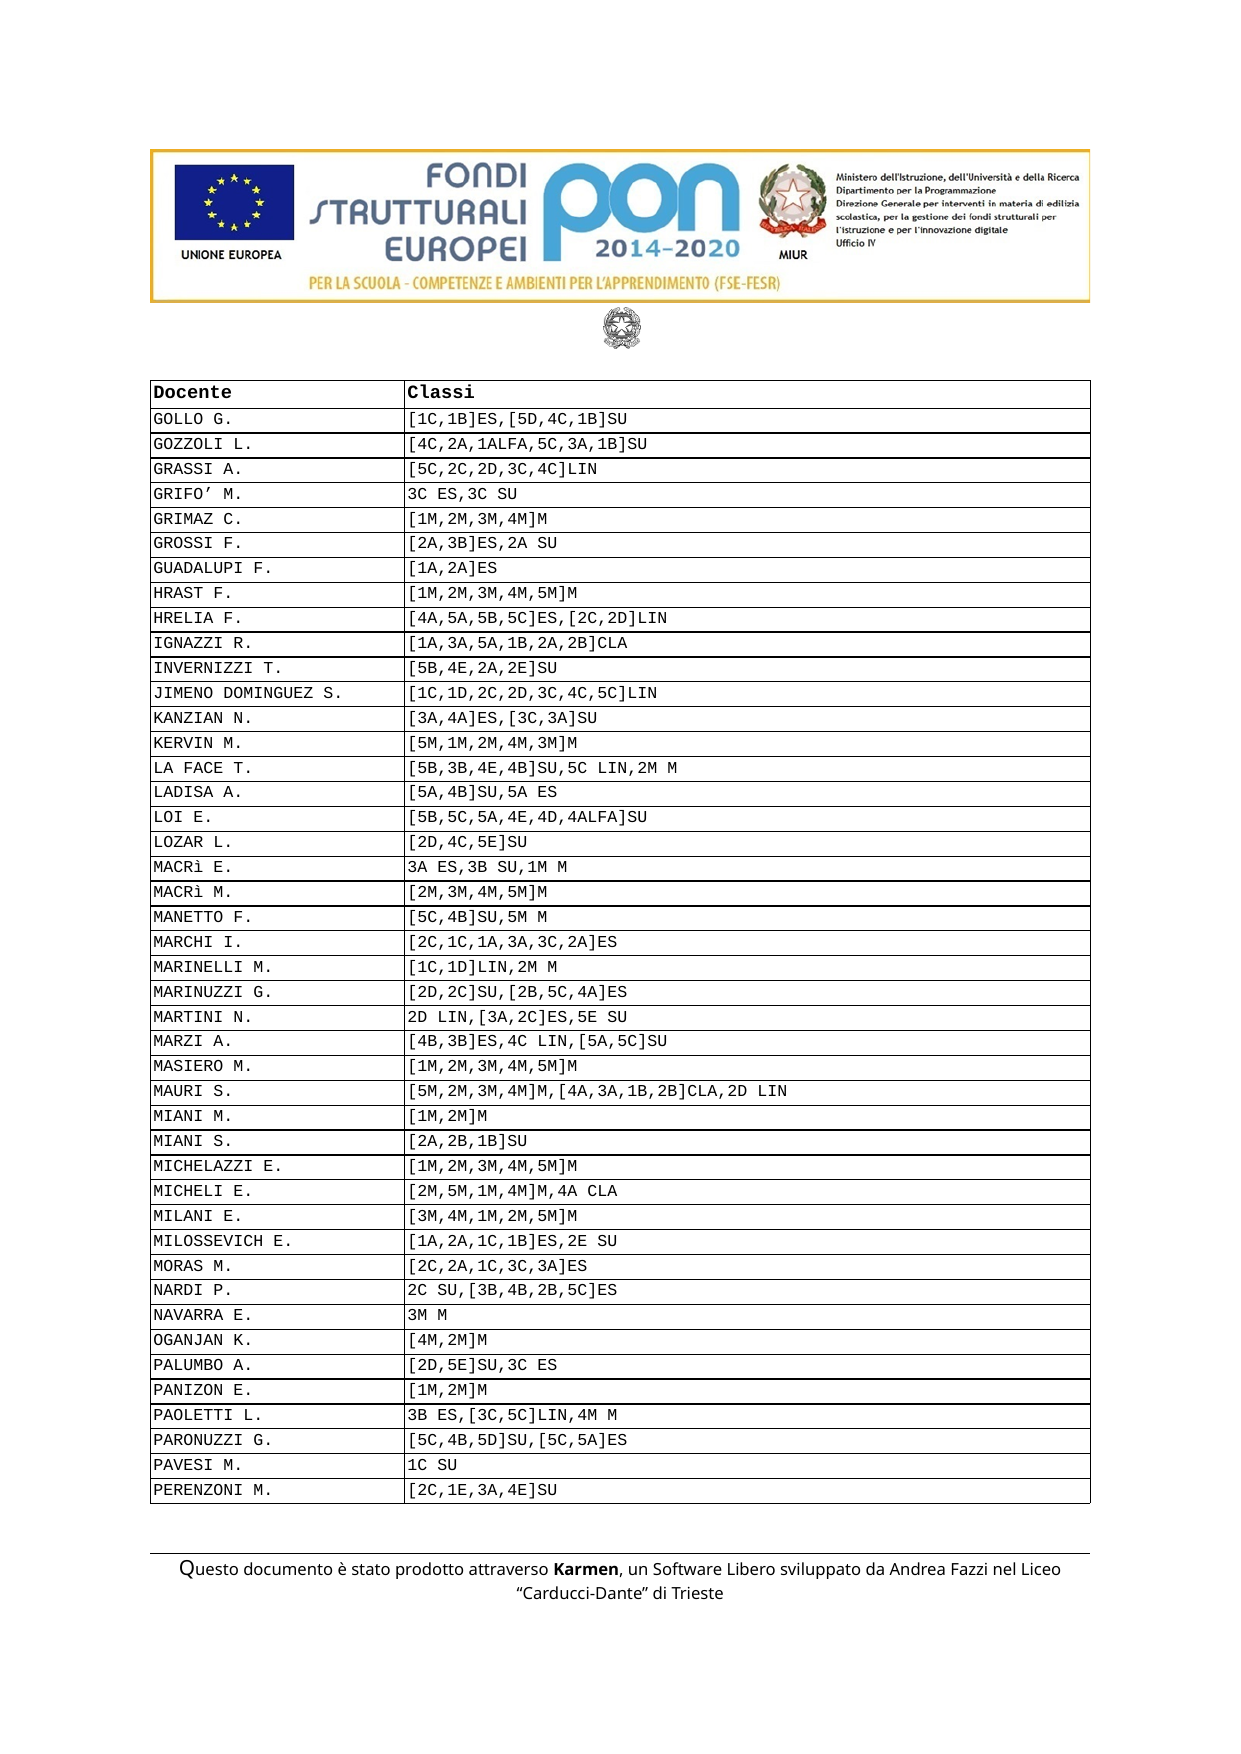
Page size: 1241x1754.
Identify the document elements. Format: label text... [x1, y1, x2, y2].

table_cell [1M,2M,3M,4M]M [405, 508, 1090, 532]
table_cell GRASSI A. [151, 459, 404, 482]
table_cell 3A ES,3B SU,1M M [405, 857, 1090, 880]
table_cell LADISA A. [151, 782, 404, 806]
table_cell 1C SU [405, 1454, 1090, 1478]
table_cell [3A,4A]ES,[3C,3A]SU [405, 707, 1090, 731]
table_cell [4M,2M]M [405, 1330, 1090, 1354]
table_cell PANIZON E. [151, 1380, 404, 1403]
table_cell [5A,4B]SU,5A ES [405, 782, 1090, 806]
table_cell [5M,2M,3M,4M]M,[4A,3A,1B,2B]CLA,2D LIN [405, 1081, 1090, 1105]
table_cell MASIERO M. [151, 1056, 404, 1080]
table_cell INVERNIZZI T. [151, 658, 404, 681]
table_cell MILOSSEVICH E. [151, 1230, 404, 1254]
table_cell [1M,2M,3M,4M,5M]M [405, 1156, 1090, 1179]
table_cell GUADALUPI F. [151, 558, 404, 582]
table_cell PAOLETTI L. [151, 1405, 404, 1428]
table_cell GRIFO’ M. [151, 483, 404, 507]
table_cell [4B,3B]ES,4C LIN,[5A,5C]SU [405, 1031, 1090, 1055]
table_cell KANZIAN N. [151, 707, 404, 731]
table_cell HRELIA F. [151, 608, 404, 631]
table_cell [5C,4B]SU,5M M [405, 907, 1090, 930]
picture [150, 149, 1091, 351]
table_cell MICHELI E. [151, 1180, 404, 1204]
table_cell [2D,4C,5E]SU [405, 832, 1090, 856]
table_cell PERENZONI M. [151, 1479, 404, 1503]
table_cell GOZZOLI L. [151, 434, 404, 457]
table_cell [1A,3A,5A,1B,2A,2B]CLA [405, 633, 1090, 656]
table_cell 2C SU,[3B,4B,2B,5C]ES [405, 1280, 1090, 1304]
table_cell [2A,3B]ES,2A SU [405, 533, 1090, 557]
table_cell LOZAR L. [151, 832, 404, 856]
table_cell MARZI A. [151, 1031, 404, 1055]
table_cell PARONUZZI G. [151, 1429, 404, 1453]
table_cell HRAST F. [151, 583, 404, 607]
table_cell [5B,4E,2A,2E]SU [405, 658, 1090, 681]
table_cell MANETTO F. [151, 907, 404, 930]
table_cell [5C,2C,2D,3C,4C]LIN [405, 459, 1090, 482]
table_cell 3M M [405, 1305, 1090, 1329]
table_cell [1M,2M,3M,4M,5M]M [405, 1056, 1090, 1080]
table_cell KERVIN M. [151, 732, 404, 756]
table_cell [5M,1M,2M,4M,3M]M [405, 732, 1090, 756]
table_cell [4A,5A,5B,5C]ES,[2C,2D]LIN [405, 608, 1090, 631]
table_cell MORAS M. [151, 1255, 404, 1279]
table_cell NAVARRA E. [151, 1305, 404, 1329]
table_cell LOI E. [151, 807, 404, 831]
table_cell MARINELLI M. [151, 956, 404, 980]
table_cell [3M,4M,1M,2M,5M]M [405, 1205, 1090, 1229]
table_cell [2C,2A,1C,3C,3A]ES [405, 1255, 1090, 1279]
table_cell [1C,1D,2C,2D,3C,4C,5C]LIN [405, 682, 1090, 706]
table_cell MARINUZZI G. [151, 981, 404, 1005]
table_cell [2D,5E]SU,3C ES [405, 1355, 1090, 1378]
table_cell LA FACE T. [151, 757, 404, 781]
table_cell MACRì M. [151, 882, 404, 905]
table_cell [1A,2A,1C,1B]ES,2E SU [405, 1230, 1090, 1254]
table_cell GROSSI F. [151, 533, 404, 557]
table_cell [5C,4B,5D]SU,[5C,5A]ES [405, 1429, 1090, 1453]
table_cell MIANI M. [151, 1106, 404, 1129]
table_cell [2C,1C,1A,3A,3C,2A]ES [405, 931, 1090, 955]
table_cell 2D LIN,[3A,2C]ES,5E SU [405, 1006, 1090, 1030]
table_cell MACRì E. [151, 857, 404, 880]
table_cell MICHELAZZI E. [151, 1156, 404, 1179]
table_cell JIMENO DOMINGUEZ S. [151, 682, 404, 706]
table_cell [2D,2C]SU,[2B,5C,4A]ES [405, 981, 1090, 1005]
table_cell PALUMBO A. [151, 1355, 404, 1378]
table_cell 3B ES,[3C,5C]LIN,4M M [405, 1405, 1090, 1428]
table_cell [4C,2A,1ALFA,5C,3A,1B]SU [405, 434, 1090, 457]
table_cell MAURI S. [151, 1081, 404, 1105]
table_cell GRIMAZ C. [151, 508, 404, 532]
table_cell IGNAZZI R. [151, 633, 404, 656]
table_cell [1C,1B]ES,[5D,4C,1B]SU [405, 409, 1090, 432]
table_cell 3C ES,3C SU [405, 483, 1090, 507]
table_cell GOLLO G. [151, 409, 404, 432]
table_cell PAVESI M. [151, 1454, 404, 1478]
table_cell OGANJAN K. [151, 1330, 404, 1354]
table_cell [2M,5M,1M,4M]M,4A CLA [405, 1180, 1090, 1204]
table_cell [2A,2B,1B]SU [405, 1131, 1090, 1154]
table_cell MIANI S. [151, 1131, 404, 1154]
table_cell [1A,2A]ES [405, 558, 1090, 582]
table_cell [1M,2M,3M,4M,5M]M [405, 583, 1090, 607]
table_cell [1M,2M]M [405, 1106, 1090, 1129]
table_header Docente [151, 381, 404, 408]
table_cell NARDI P. [151, 1280, 404, 1304]
table_cell MARTINI N. [151, 1006, 404, 1030]
table_cell [1M,2M]M [405, 1380, 1090, 1403]
table_header Classi [405, 381, 1090, 408]
table_cell [2M,3M,4M,5M]M [405, 882, 1090, 905]
table_cell [5B,5C,5A,4E,4D,4ALFA]SU [405, 807, 1090, 831]
table_cell [2C,1E,3A,4E]SU [405, 1479, 1090, 1503]
table_cell MARCHI I. [151, 931, 404, 955]
table_cell MILANI E. [151, 1205, 404, 1229]
table_cell [1C,1D]LIN,2M M [405, 956, 1090, 980]
table_cell [5B,3B,4E,4B]SU,5C LIN,2M M [405, 757, 1090, 781]
